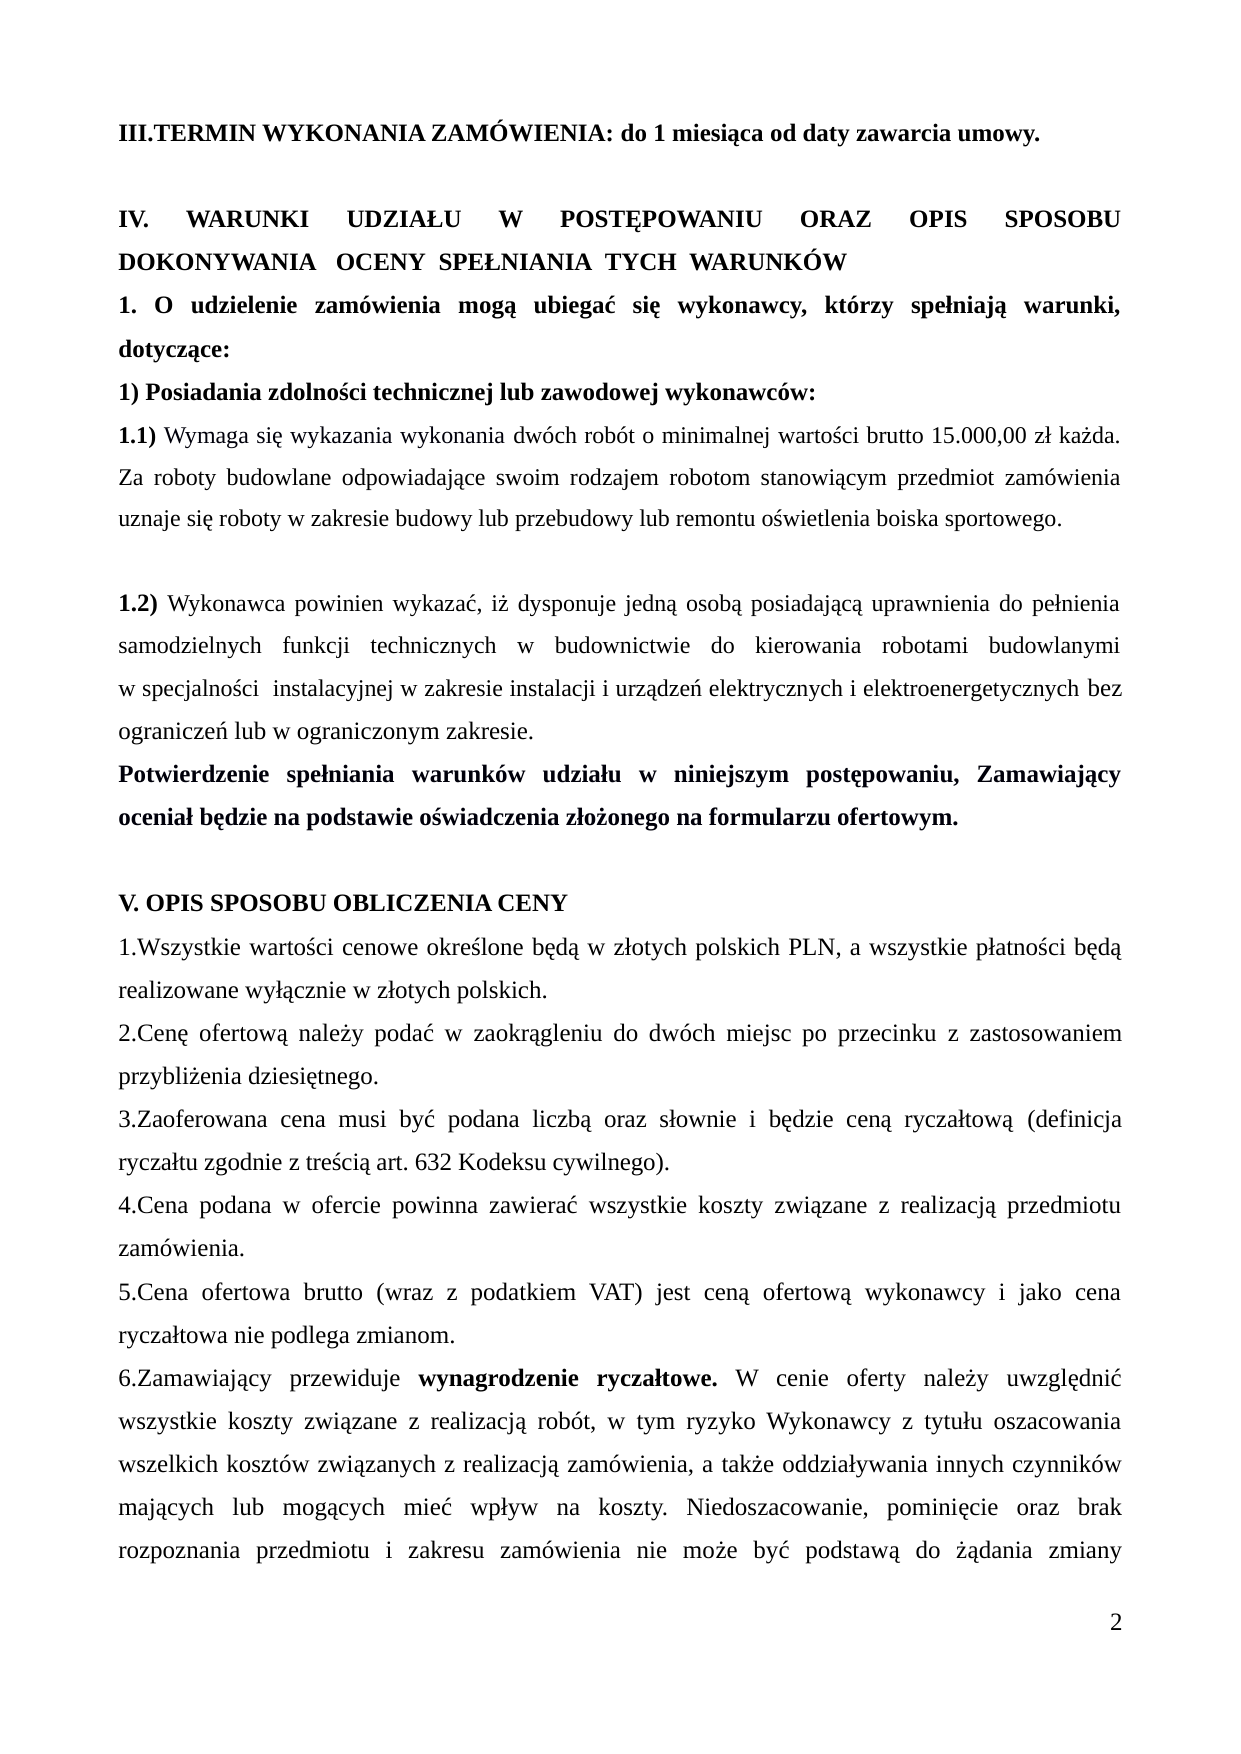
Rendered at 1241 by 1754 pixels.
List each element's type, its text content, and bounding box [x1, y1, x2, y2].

text 3.Zaoferowana cena musi być podana liczbą oraz słownie i będzie ceną ryczałtową (definicja ryczałtu zgodnie z treścią art. 632 Kodeksu cywilnego). [118, 1104, 1122, 1176]
text 1.Wszystkie wartości cenowe określone będą w złotych polskich PLN, a wszystkie płatności będą realizowane wyłącznie w złotych polskich. [118, 932, 1122, 1003]
text 1.1) Wymaga się wykazania wykonania dwóch robót o minimalnej wartości brutto 15.000,00 zł każda. Za roboty budowlane odpowiadające swoim rodzajem robotom stanowiącym przedmiot zamówienia uznaje się roboty w zakresie budowy lub przebudowy lub remontu oświetlenia boiska sportowego. [118, 420, 1122, 531]
text 1) Posiadania zdolności technicznej lub zawodowej wykonawców: [118, 377, 1122, 406]
text V. OPIS SPOSOBU OBLICZENIA CENY [118, 888, 1122, 917]
text III.TERMIN WYKONANIA ZAMÓWIENIA: do 1 miesiąca od daty zawarcia umowy. [118, 118, 1122, 147]
text 2.Cenę ofertową należy podać w zaokrągleniu do dwóch miejsc po przecinku z zastosowaniem przybliżenia dziesiętnego. [118, 1018, 1122, 1090]
text IV. WARUNKI UDZIAŁU W POSTĘPOWANIU ORAZ OPIS SPOSOBU DOKONYWANIA OCENY SPEŁNIANIA TYCH WARUNKÓW [118, 204, 1122, 276]
text Potwierdzenie spełniania warunków udziału w niniejszym postępowaniu, Zamawiający oceniał będzie na podstawie oświadczenia złożonego na formularzu ofertowym. [118, 759, 1122, 831]
text 1. O udzielenie zamówienia mogą ubiegać się wykonawcy, którzy spełniają warunki, dotyczące: [118, 291, 1122, 362]
text 1.2) Wykonawca powinien wykazać, iż dysponuje jedną osobą posiadającą uprawnienia do pełnienia samodzielnych funkcji technicznych w budownictwie do kierowania robotami budowlanymi w specjalności instalacyjnej w zakresie instalacji i urządzeń elektrycznych i elektroenergetycznych bez ograniczeń lub w ograniczonym zakresie. [118, 545, 1122, 745]
text 4.Cena podana w ofercie powinna zawierać wszystkie koszty związane z realizacją przedmiotu zamówienia. 5.Cena ofertowa brutto (wraz z podatkiem VAT) jest ceną ofertową wykonawcy i jako cena ryczałtowa nie podlega zmianom. [118, 1190, 1122, 1348]
text 6.Zamawiający przewiduje wynagrodzenie ryczałtowe. W cenie oferty należy uwzględnić wszystkie koszty związane z realizacją robót, w tym ryzyko Wykonawcy z tytułu oszacowania wszelkich kosztów związanych z realizacją zamówienia, a także oddziaływania innych czynników mających lub mogących mieć wpływ na koszty. Niedoszacowanie, pominięcie oraz brak rozpoznania przedmiotu i zakresu zamówienia nie może być podstawą do żądania zmiany [118, 1363, 1122, 1564]
